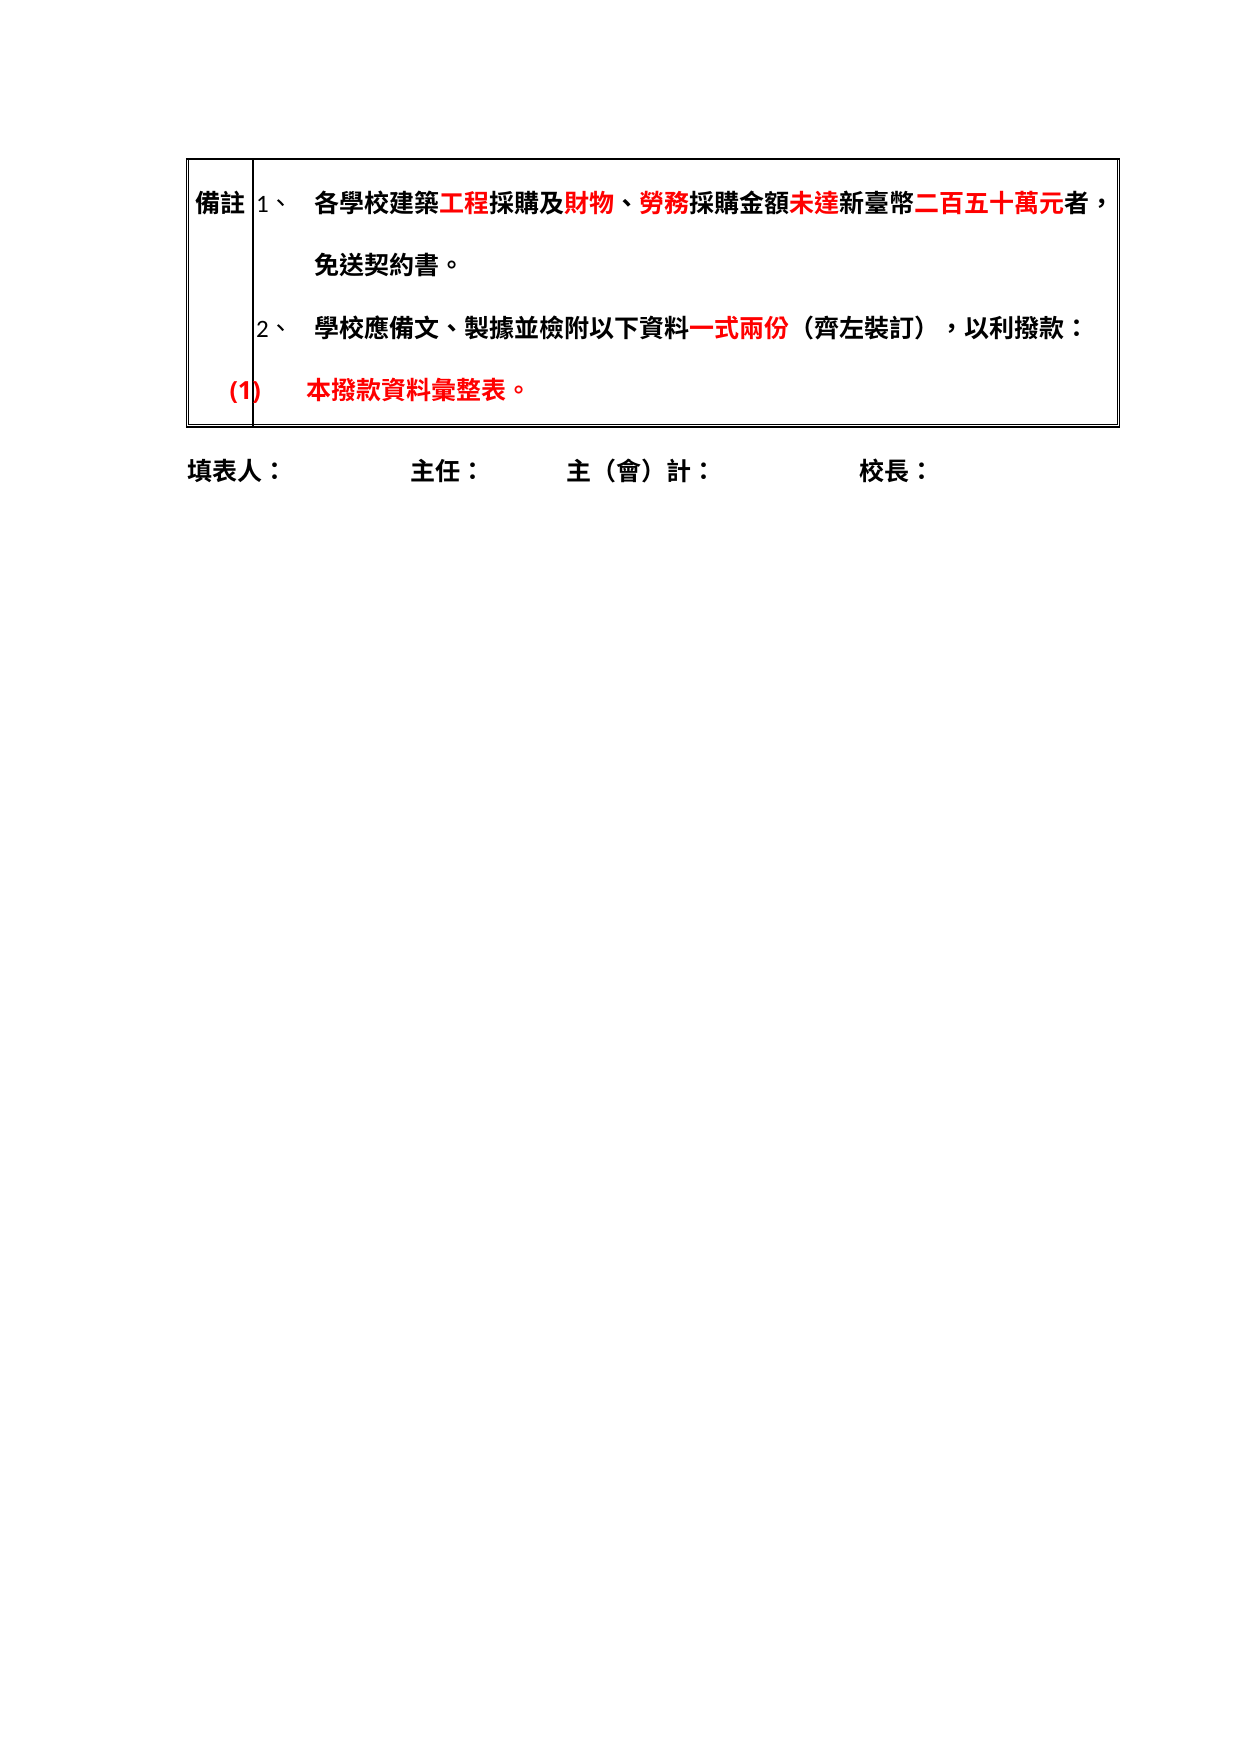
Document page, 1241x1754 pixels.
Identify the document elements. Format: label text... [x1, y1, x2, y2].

text 填表人： 主任： 主（會）計： 校長： [187, 428, 1053, 490]
table_cell 備註 [189, 160, 252, 424]
table_cell 各學校建築工程採購及財物、勞務採購金額未達新臺幣二百五十萬元者，免送契約書。 學校應備文、製據並檢附以下資料一式兩份（齊左裝訂），以利撥款： 本撥款資料彙整表。 原核定預算公文影本及概算表(如有辦理經費變更(調整)者，相關同意變更文件及經費變更(調整)對照表)。 資料未檢附齊全或未詳填，概以退件論。 [254, 160, 1117, 424]
